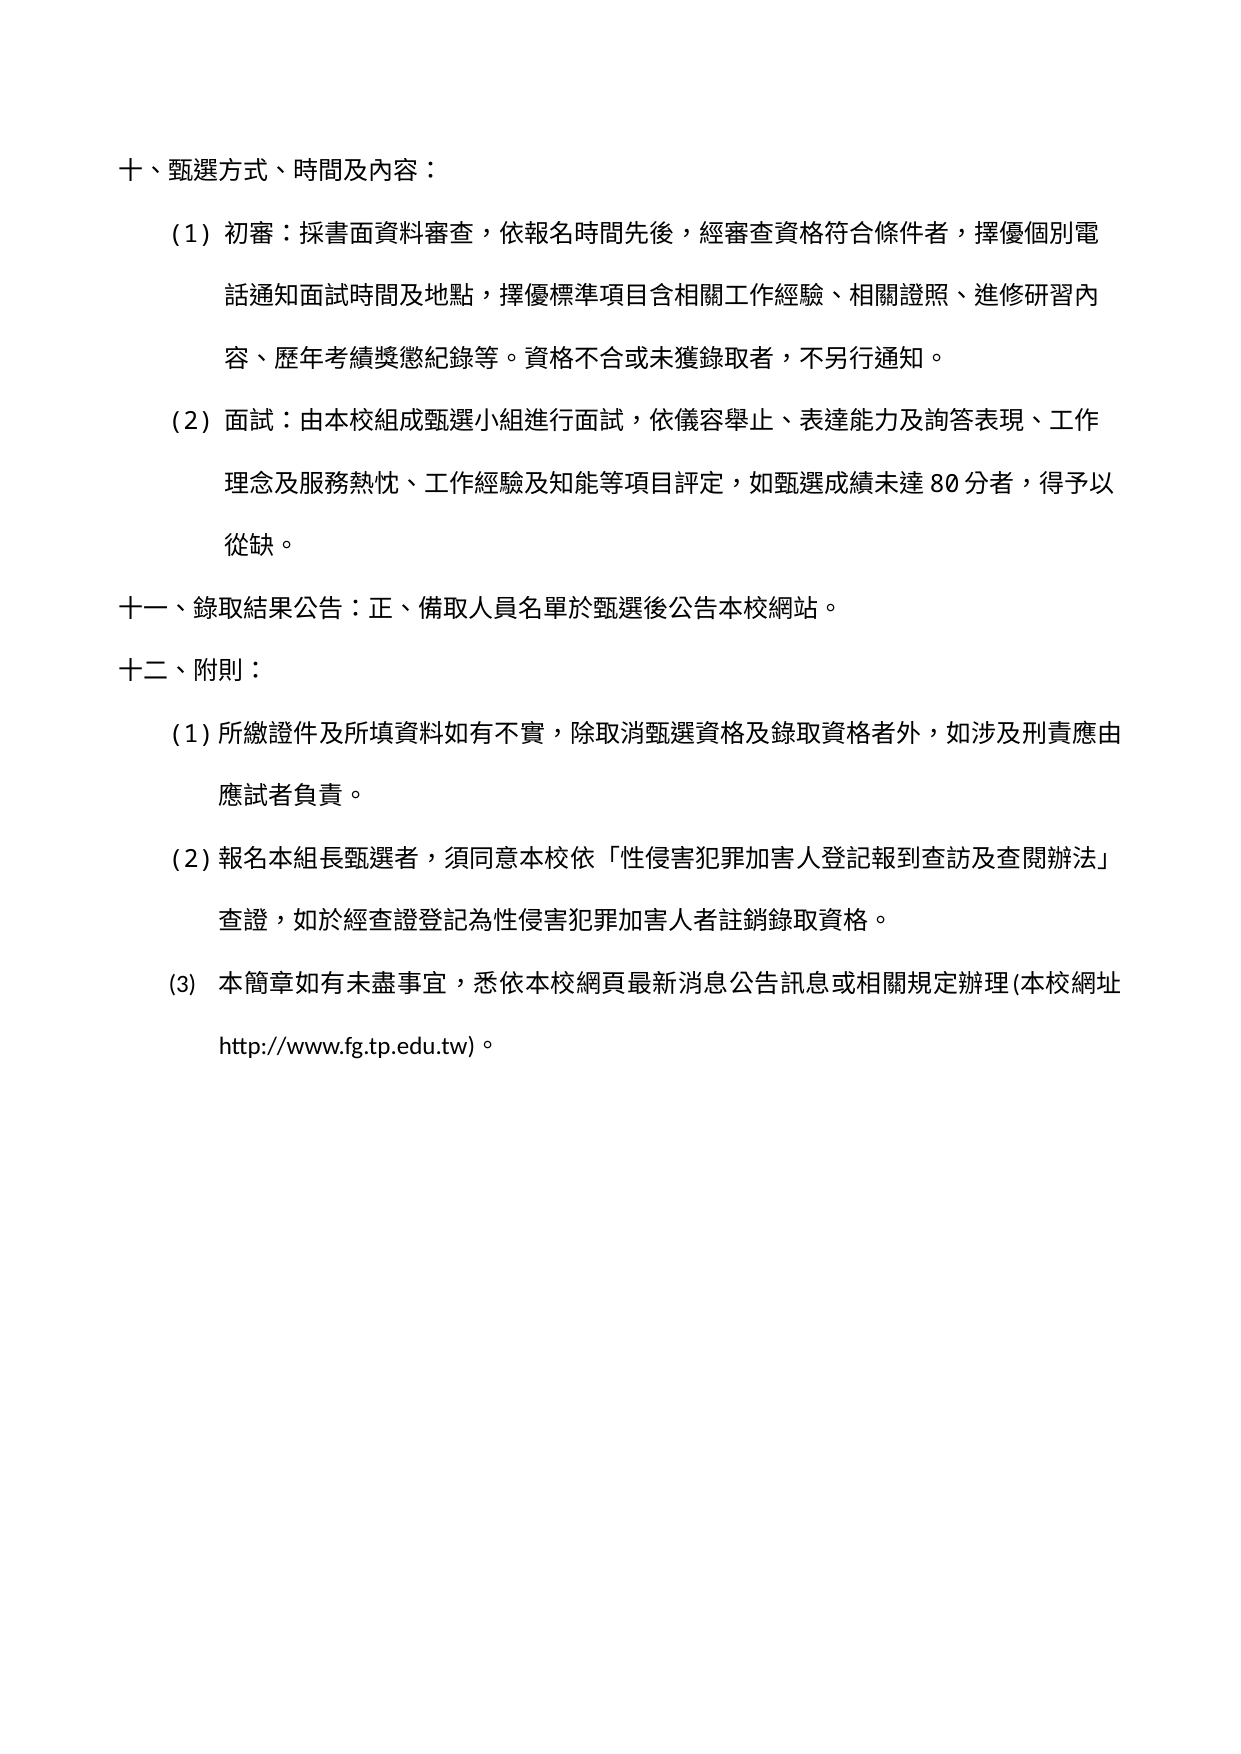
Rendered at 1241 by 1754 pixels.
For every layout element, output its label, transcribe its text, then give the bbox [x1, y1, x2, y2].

text 十二、附則： [118, 627, 1122, 689]
list 初審：採書面資料審查，依報名時間先後，經審查資格符合條件者，擇優個別電話通知面試時間及地點，擇優標準項目含相關工作經驗、相關證照、進修研習內容、歷年考績獎懲紀錄等。資格不合或未獲錄取者，不另行通知。 [168, 189, 1122, 377]
list 所繳證件及所填資料如有不實，除取消甄選資格及錄取資格者外，如涉及刑責應由應試者負責。 [168, 689, 1122, 814]
list 報名本組長甄選者，須同意本校依「性侵害犯罪加害人登記報到查訪及查閱辦法」查證，如於經查證登記為性侵害犯罪加害人者註銷錄取資格。 [168, 814, 1122, 939]
list 面試：由本校組成甄選小組進行面試，依儀容舉止、表達能力及詢答表現、工作理念及服務熱忱、工作經驗及知能等項目評定，如甄選成績未達80分者，得予以從缺。 [168, 377, 1122, 564]
text 十、甄選方式、時間及內容： [118, 127, 1122, 189]
text 十一、錄取結果公告：正、備取人員名單於甄選後公告本校網站。 [118, 564, 1122, 627]
list 本簡章如有未盡事宜，悉依本校網頁最新消息公告訊息或相關規定辦理(本校網址http://www.fg.tp.edu.tw)。 [168, 939, 1122, 1064]
